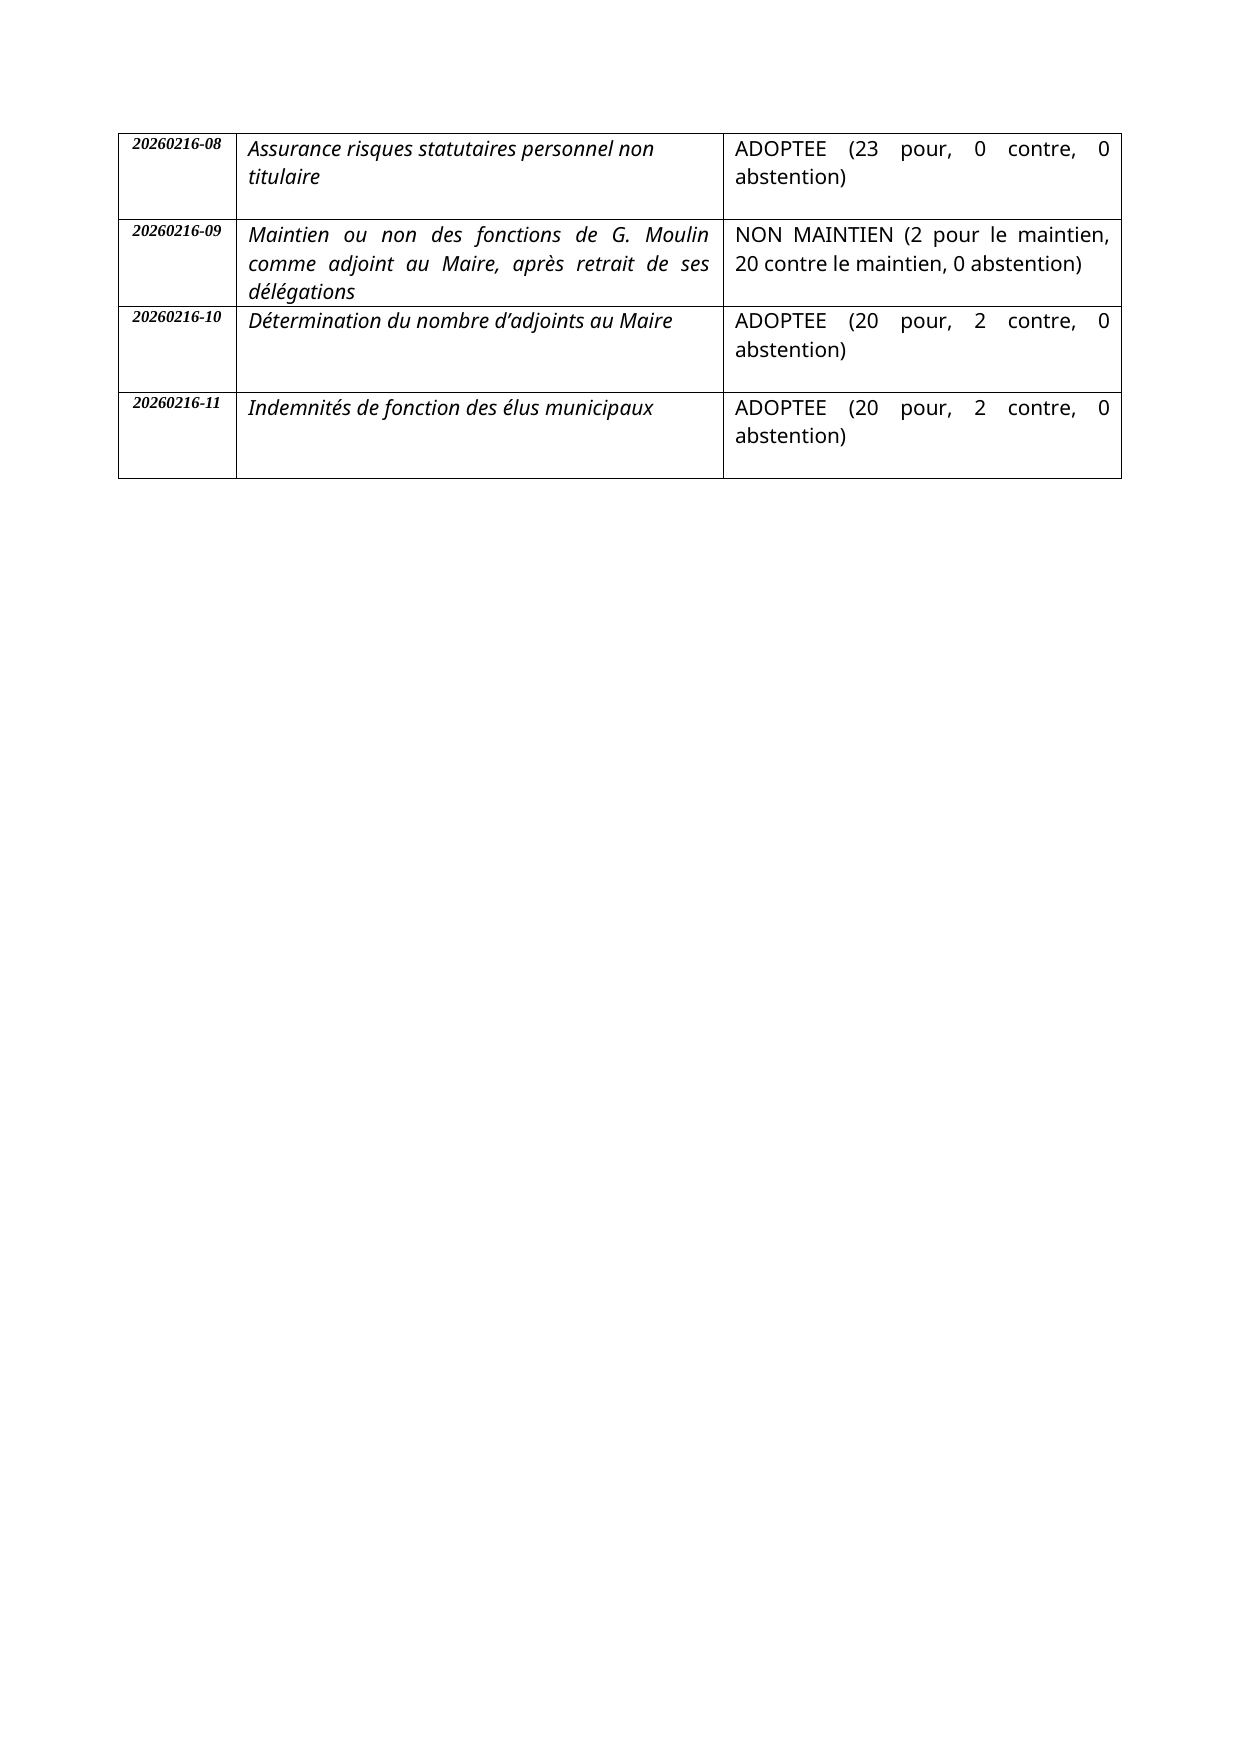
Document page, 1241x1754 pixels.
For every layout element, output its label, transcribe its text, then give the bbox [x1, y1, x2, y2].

table_cell Indemnités de fonction des élus municipaux [237, 393, 723, 478]
table_cell ADOPTEE (23 pour, 0 contre, 0 abstention) [724, 134, 1121, 219]
table_cell ADOPTEE (20 pour, 2 contre, 0 abstention) [724, 307, 1121, 392]
table_cell 20260216-09 [119, 220, 236, 306]
table_cell ADOPTEE (20 pour, 2 contre, 0 abstention) [724, 393, 1121, 478]
table_cell NON MAINTIEN (2 pour le maintien, 20 contre le maintien, 0 abstention) [724, 220, 1121, 306]
table_cell Assurance risques statutaires personnel non titulaire [237, 134, 723, 219]
table_cell 20260216-08 [119, 134, 236, 219]
table_cell Maintien ou non des fonctions de G. Moulin comme adjoint au Maire, après retrait de ses délégations [237, 220, 723, 306]
table_cell 20260216-10 [119, 307, 236, 392]
table_cell Détermination du nombre d’adjoints au Maire [237, 307, 723, 392]
table_cell 20260216-11 [119, 393, 236, 478]
